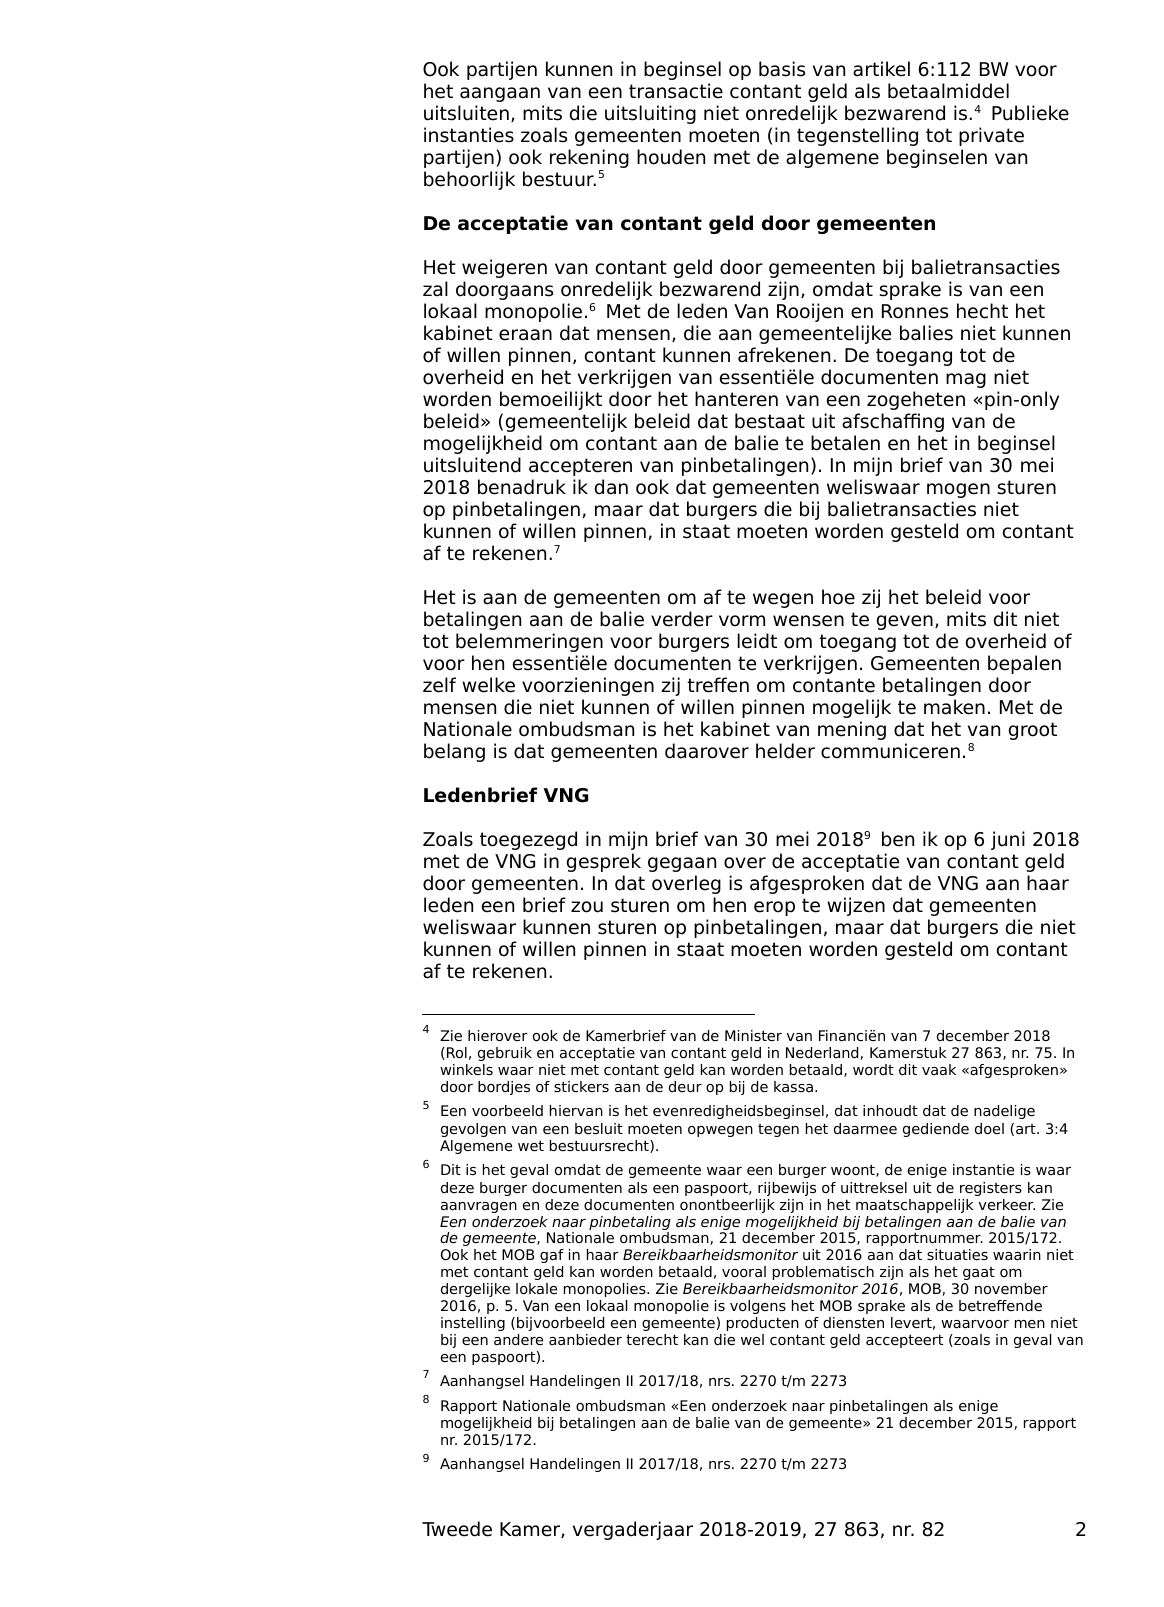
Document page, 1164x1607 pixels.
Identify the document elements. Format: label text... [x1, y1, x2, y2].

text Rapport Nationale ombudsman «Een onderzoek naar pinbetalingen als enige mogelijkheid bij betalingen aan de balie van de gemeente» 21 december 2015, rapport nr. 2015/172. [422, 1393, 1087, 1449]
text Een voorbeeld hiervan is het evenredigheidsbeginsel, dat inhoudt dat de nadelige gevolgen van een besluit moeten opwegen tegen het daarmee gediende doel (art. 3:4 Algemene wet bestuursrecht). [422, 1099, 1087, 1155]
text Aanhangsel Handelingen II 2017/18, nrs. 2270 t/m 2273 [422, 1368, 1087, 1391]
subtitle Ledenbrief VNG [422, 785, 1087, 807]
text Ook partijen kunnen in beginsel op basis van artikel 6:112 BW voor het aangaan van een transactie contant geld als betaalmiddel uitsluiten, mits die uitsluiting niet onredelijk bezwarend is. Publieke instanties zoals gemeenten moeten (in tegenstelling tot private partijen) ook rekening houden met de algemene beginselen van behoorlijk bestuur. [422, 59, 1087, 191]
text Het weigeren van contant geld door gemeenten bij balietransacties zal doorgaans onredelijk bezwarend zijn, omdat sprake is van een lokaal monopolie. Met de leden Van Rooijen en Ronnes hecht het kabinet eraan dat mensen, die aan gemeentelijke balies niet kunnen of willen pinnen, contant kunnen afrekenen. De toegang tot de overheid en het verkrijgen van essentiële documenten mag niet worden bemoeilijkt door het hanteren van een zogeheten «pin-only beleid» (gemeentelijk beleid dat bestaat uit afschaffing van de mogelijkheid om contant aan de balie te betalen en het in beginsel uitsluitend accepteren van pinbetalingen). In mijn brief van 30 mei 2018 benadruk ik dan ook dat gemeenten weliswaar mogen sturen op pinbetalingen, maar dat burgers die bij balietransacties niet kunnen of willen pinnen, in staat moeten worden gesteld om contant af te rekenen. [422, 257, 1087, 565]
text Dit is het geval omdat de gemeente waar een burger woont, de enige instantie is waar deze burger documenten als een paspoort, rijbewijs of uittreksel uit de registers kan aanvragen en deze documenten onontbeerlijk zijn in het maatschappelijk verkeer. Zie Een onderzoek naar pinbetaling als enige mogelijkheid bij betalingen aan de balie van de gemeente, Nationale ombudsman, 21 december 2015, rapportnummer. 2015/172. Ook het MOB gaf in haar Bereikbaarheidsmonitor uit 2016 aan dat situaties waarin niet met contant geld kan worden betaald, vooral problematisch zijn als het gaat om dergelijke lokale monopolies. Zie Bereikbaarheidsmonitor 2016, MOB, 30 november 2016, p. 5. Van een lokaal monopolie is volgens het MOB sprake als de betreffende instelling (bijvoorbeeld een gemeente) producten of diensten levert, waarvoor men niet bij een andere aanbieder terecht kan die wel contant geld accepteert (zoals in geval van een paspoort). [422, 1158, 1087, 1366]
text Aanhangsel Handelingen II 2017/18, nrs. 2270 t/m 2273 [422, 1452, 1087, 1474]
subtitle De acceptatie van contant geld door gemeenten [422, 213, 1087, 235]
text Het is aan de gemeenten om af te wegen hoe zij het beleid voor betalingen aan de balie verder vorm wensen te geven, mits dit niet tot belemmeringen voor burgers leidt om toegang tot de overheid of voor hen essentiële documenten te verkrijgen. Gemeenten bepalen zelf welke voorzieningen zij treffen om contante betalingen door mensen die niet kunnen of willen pinnen mogelijk te maken. Met de Nationale ombudsman is het kabinet van mening dat het van groot belang is dat gemeenten daarover helder communiceren. [422, 587, 1087, 763]
text Zie hierover ook de Kamerbrief van de Minister van Financiën van 7 december 2018 (Rol, gebruik en acceptatie van contant geld in Nederland, Kamerstuk 27 863, nr. 75. In winkels waar niet met contant geld kan worden betaald, wordt dit vaak «afgesproken» door bordjes of stickers aan de deur op bij de kassa. [422, 1023, 1087, 1096]
text Zoals toegezegd in mijn brief van 30 mei 2018 ben ik op 6 juni 2018 met de VNG in gesprek gegaan over de acceptatie van contant geld door gemeenten. In dat overleg is afgesproken dat de VNG aan haar leden een brief zou sturen om hen erop te wijzen dat gemeenten weliswaar kunnen sturen op pinbetalingen, maar dat burgers die niet kunnen of willen pinnen in staat moeten worden gesteld om contant af te rekenen. [422, 829, 1087, 983]
